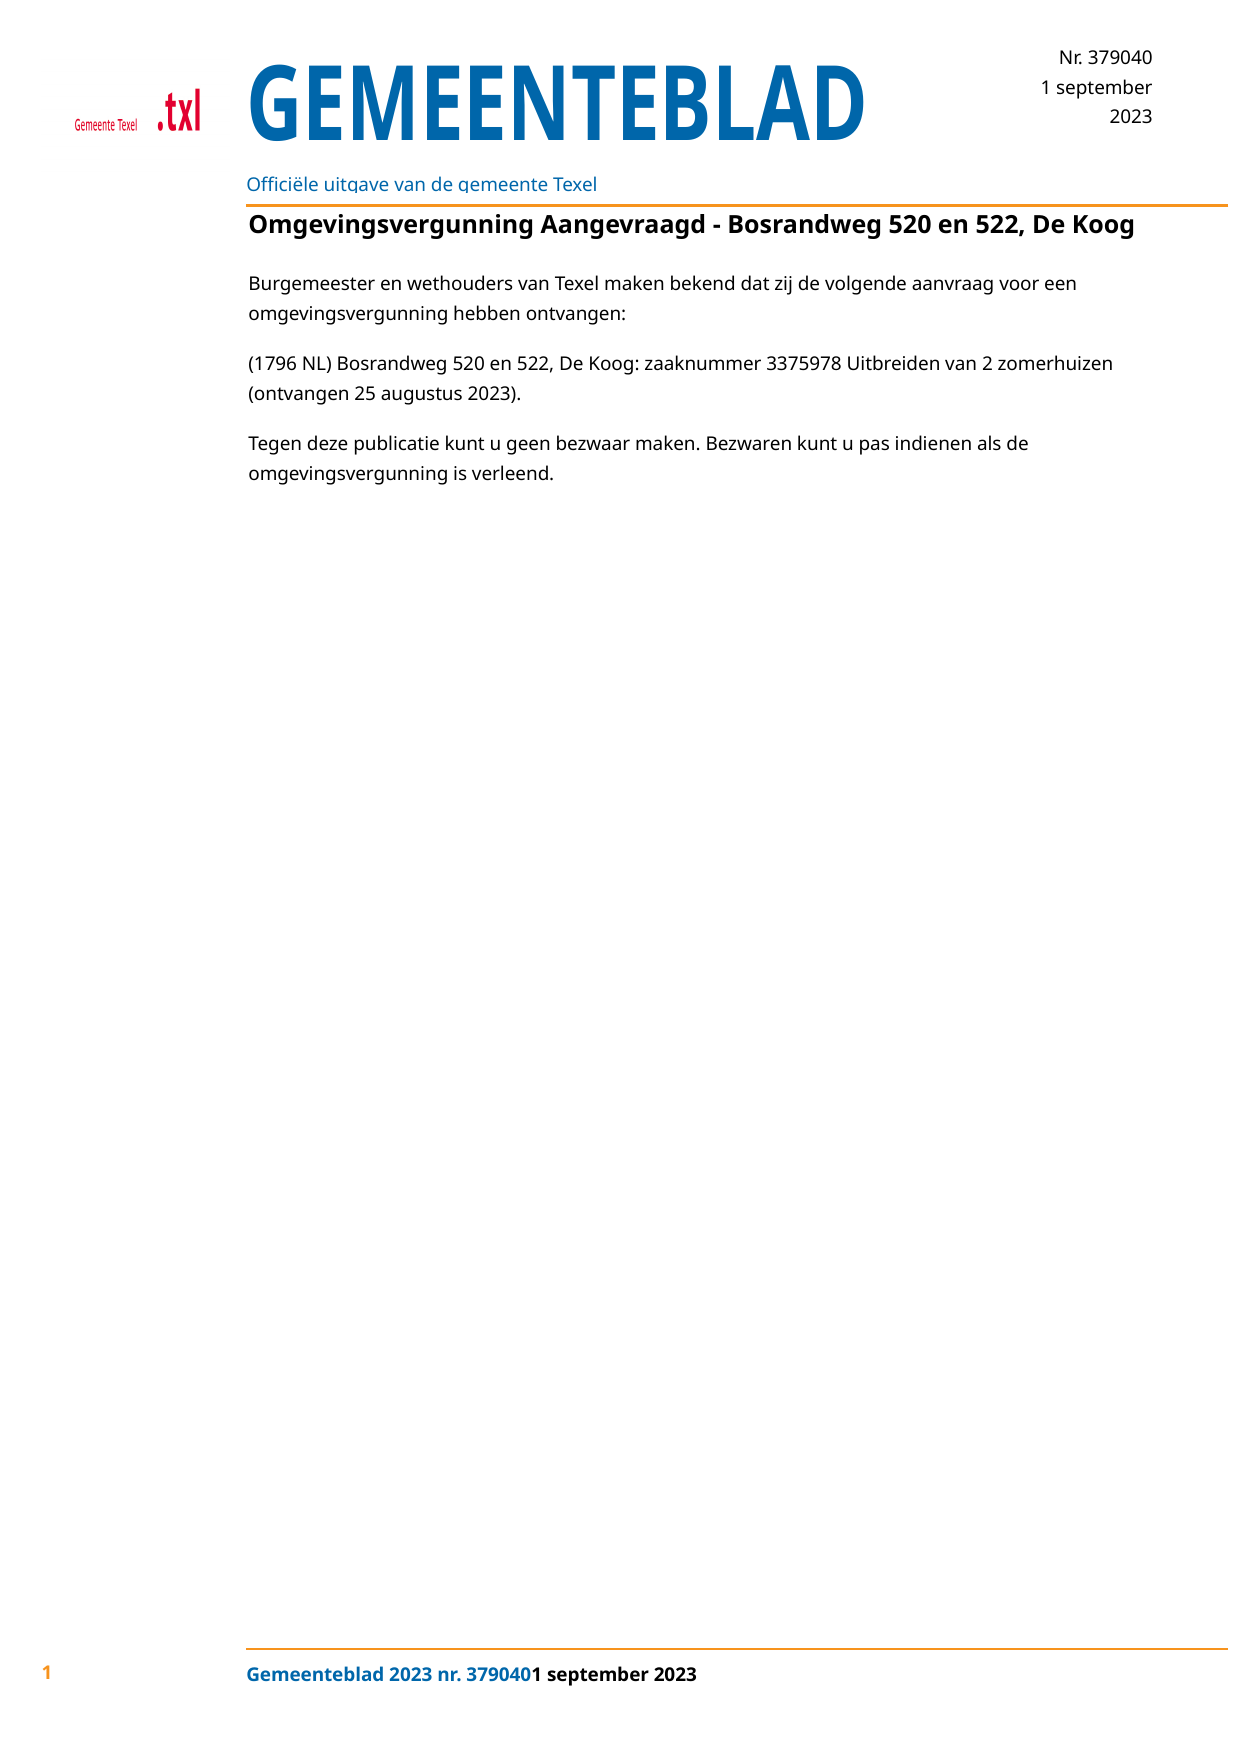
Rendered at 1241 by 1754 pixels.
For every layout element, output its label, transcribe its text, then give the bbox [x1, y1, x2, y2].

text Omgevingsvergunning Aangevraagd - Bosrandweg 520 en 522, De Koog [248, 207, 1152, 241]
picture [41, 47, 231, 172]
text (1796 NL) Bosrandweg 520 en 522, De Koog: zaaknummer 3375978 Uitbreiden van 2 zomerhuizen (ontvangen 25 augustus 2023). [248, 350, 1152, 406]
text Burgemeester en wethouders van Texel maken bekend dat zij de volgende aanvraag voor een omgevingsvergunning hebben ontvangen: [248, 270, 1152, 326]
text Tegen deze publicatie kunt u geen bezwaar maken. Bezwaren kunt u pas indienen als de omgevingsvergunning is verleend. [248, 430, 1152, 486]
